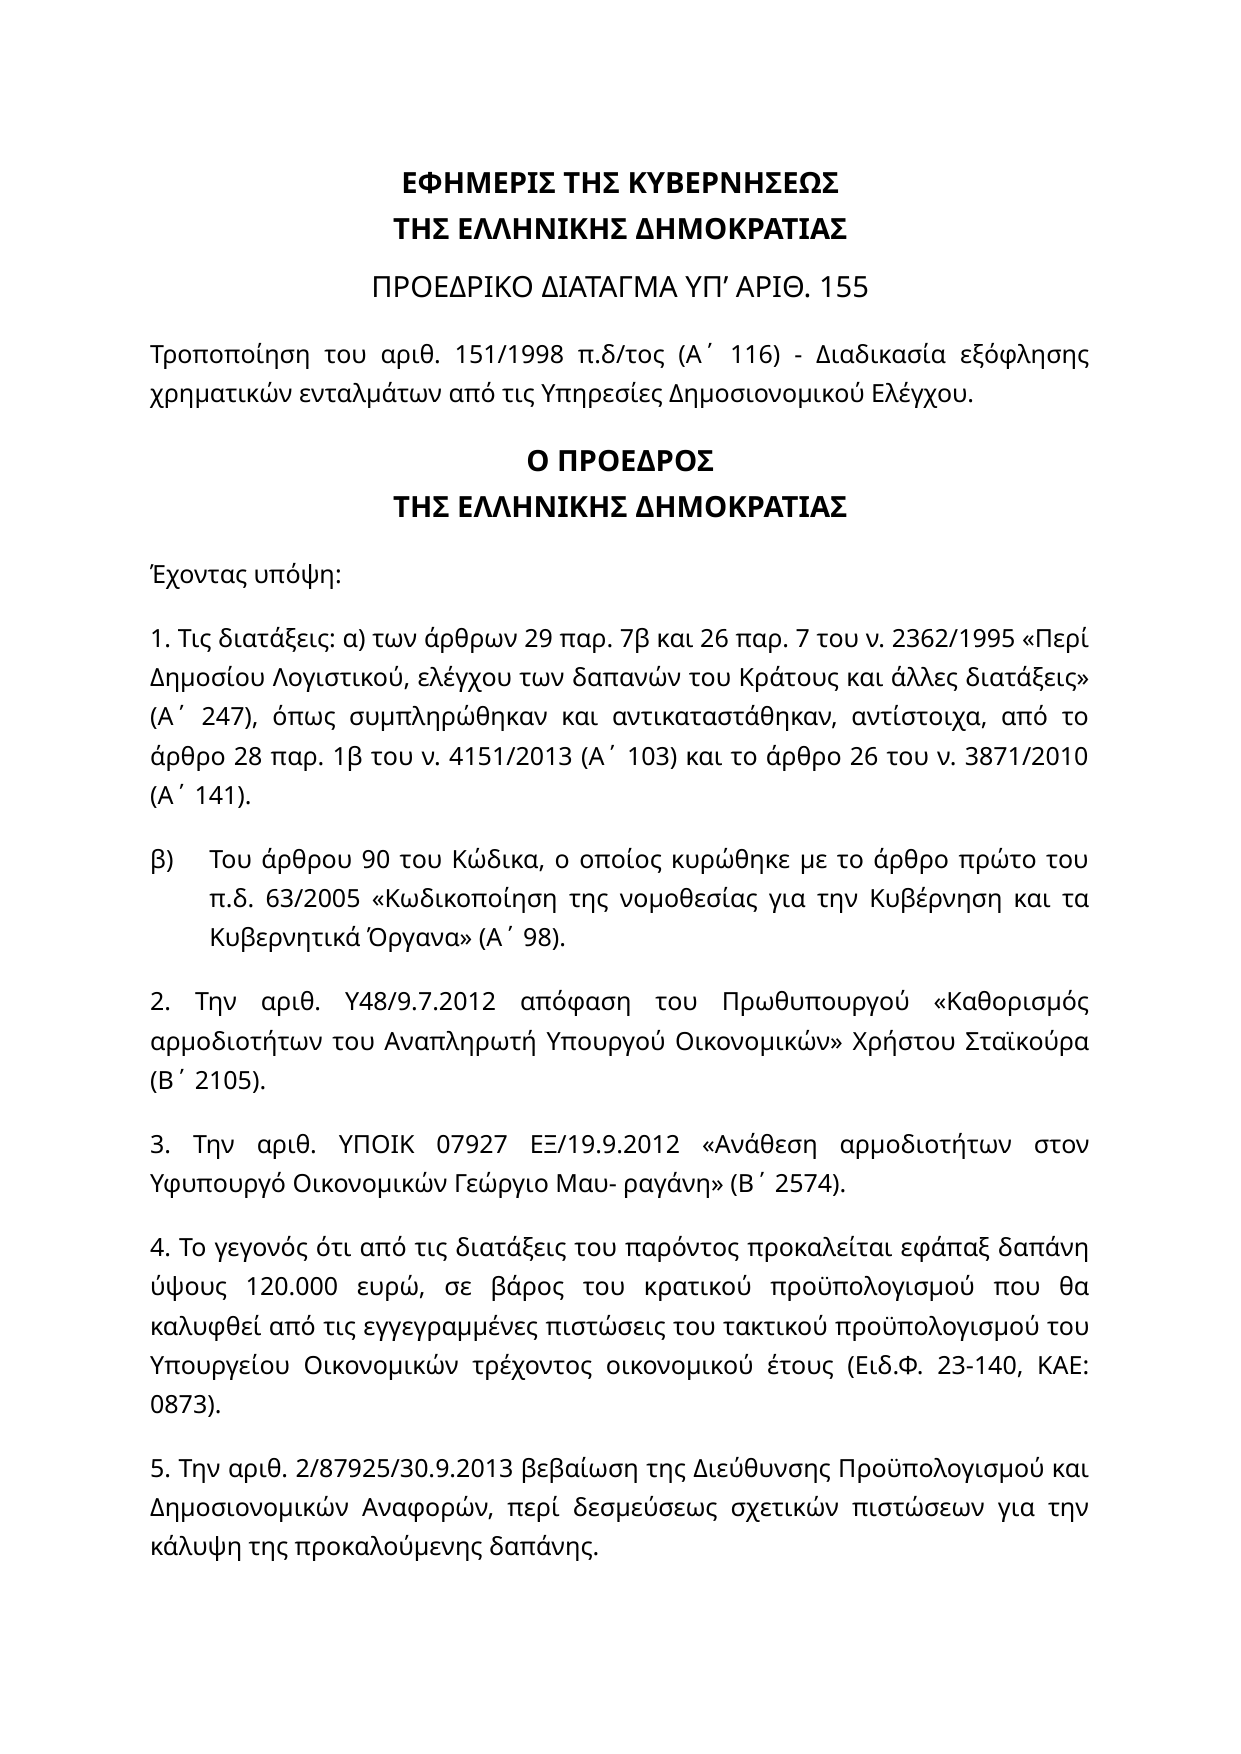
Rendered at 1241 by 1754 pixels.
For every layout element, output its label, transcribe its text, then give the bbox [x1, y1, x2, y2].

text 5. Την αριθ. 2/87925/30.9.2013 βεβαίωση της Διεύθυνσης Προϋπολογισμού και Δημοσιονομικών Αναφορών, περί δεσμεύσεως σχετικών πιστώσεων για την κάλυψη της προκαλούμενης δαπάνης. [150, 1451, 1090, 1563]
text Ο ΠΡΟΕΔΡΟΣ ΤΗΣ ΕΛΛΗΝΙΚΗΣ ΔΗΜΟΚΡΑΤΙΑΣ [150, 440, 1090, 526]
text 4. Το γεγονός ότι από τις διατάξεις του παρόντος προκαλείται εφάπαξ δαπάνη ύψους 120.000 ευρώ, σε βάρος του κρατικού προϋπολογισμού που θα καλυφθεί από τις εγγεγραμμένες πιστώσεις του τακτικού προϋπολογισμού του Υπουργείου Οικονομικών τρέχοντος οικονομικού έτους (Ειδ.Φ. 23-140, ΚΑΕ: 0873). [150, 1230, 1090, 1421]
text 1. Τις διατάξεις: α) των άρθρων 29 παρ. 7β και 26 παρ. 7 του ν. 2362/1995 «Περί Δημοσίου Λογιστικού, ελέγχου των δαπανών του Κράτους και άλλες διατάξεις» (Α΄ 247), όπως συμπληρώθηκαν και αντικαταστάθηκαν, αντίστοιχα, από το άρθρο 28 παρ. 1β του ν. 4151/2013 (Α΄ 103) και το άρθρο 26 του ν. 3871/2010 (A΄ 141). [150, 621, 1090, 811]
text Έχοντας υπόψη: [150, 556, 1090, 591]
text 2. Την αριθ. Υ48/9.7.2012 απόφαση του Πρωθυπουργού «Καθορισμός αρμοδιοτήτων του Αναπληρωτή Υπουργού Οικονομικών» Χρήστου Σταϊκούρα (Β΄ 2105). [150, 984, 1090, 1096]
text Τροποποίηση του αριθ. 151/1998 π.δ/τος (Α΄ 116) - Διαδικασία εξόφλησης χρηματικών ενταλμάτων από τις Υπηρεσίες Δημοσιονομικού Ελέγχου. [150, 337, 1090, 410]
list β) Του άρθρου 90 του Κώδικα, ο οποίος κυρώθηκε με το άρθρο πρώτο του π.δ. 63/2005 «Κωδικοποίηση της νομοθεσίας για την Κυβέρνηση και τα Κυβερνητικά Όργανα» (Α΄ 98). [150, 841, 1090, 954]
text ΠΡΟΕΔΡΙΚΟ ΔΙΑΤΑΓΜΑ ΥΠ’ ΑΡΙΘ. 155 [150, 266, 1090, 306]
text ΕΦΗΜΕΡΙΣ ΤΗΣ ΚΥΒΕΡΝΗΣΕΩΣ ΤΗΣ ΕΛΛΗΝΙΚΗΣ ΔΗΜΟΚΡΑΤΙΑΣ [150, 162, 1090, 248]
text 3. Την αριθ. ΥΠΟΙΚ 07927 ΕΞ/19.9.2012 «Ανάθεση αρμοδιοτήτων στον Υφυπουργό Οικονομικών Γεώργιο Μαυ- ραγάνη» (Β΄ 2574). [150, 1126, 1090, 1200]
